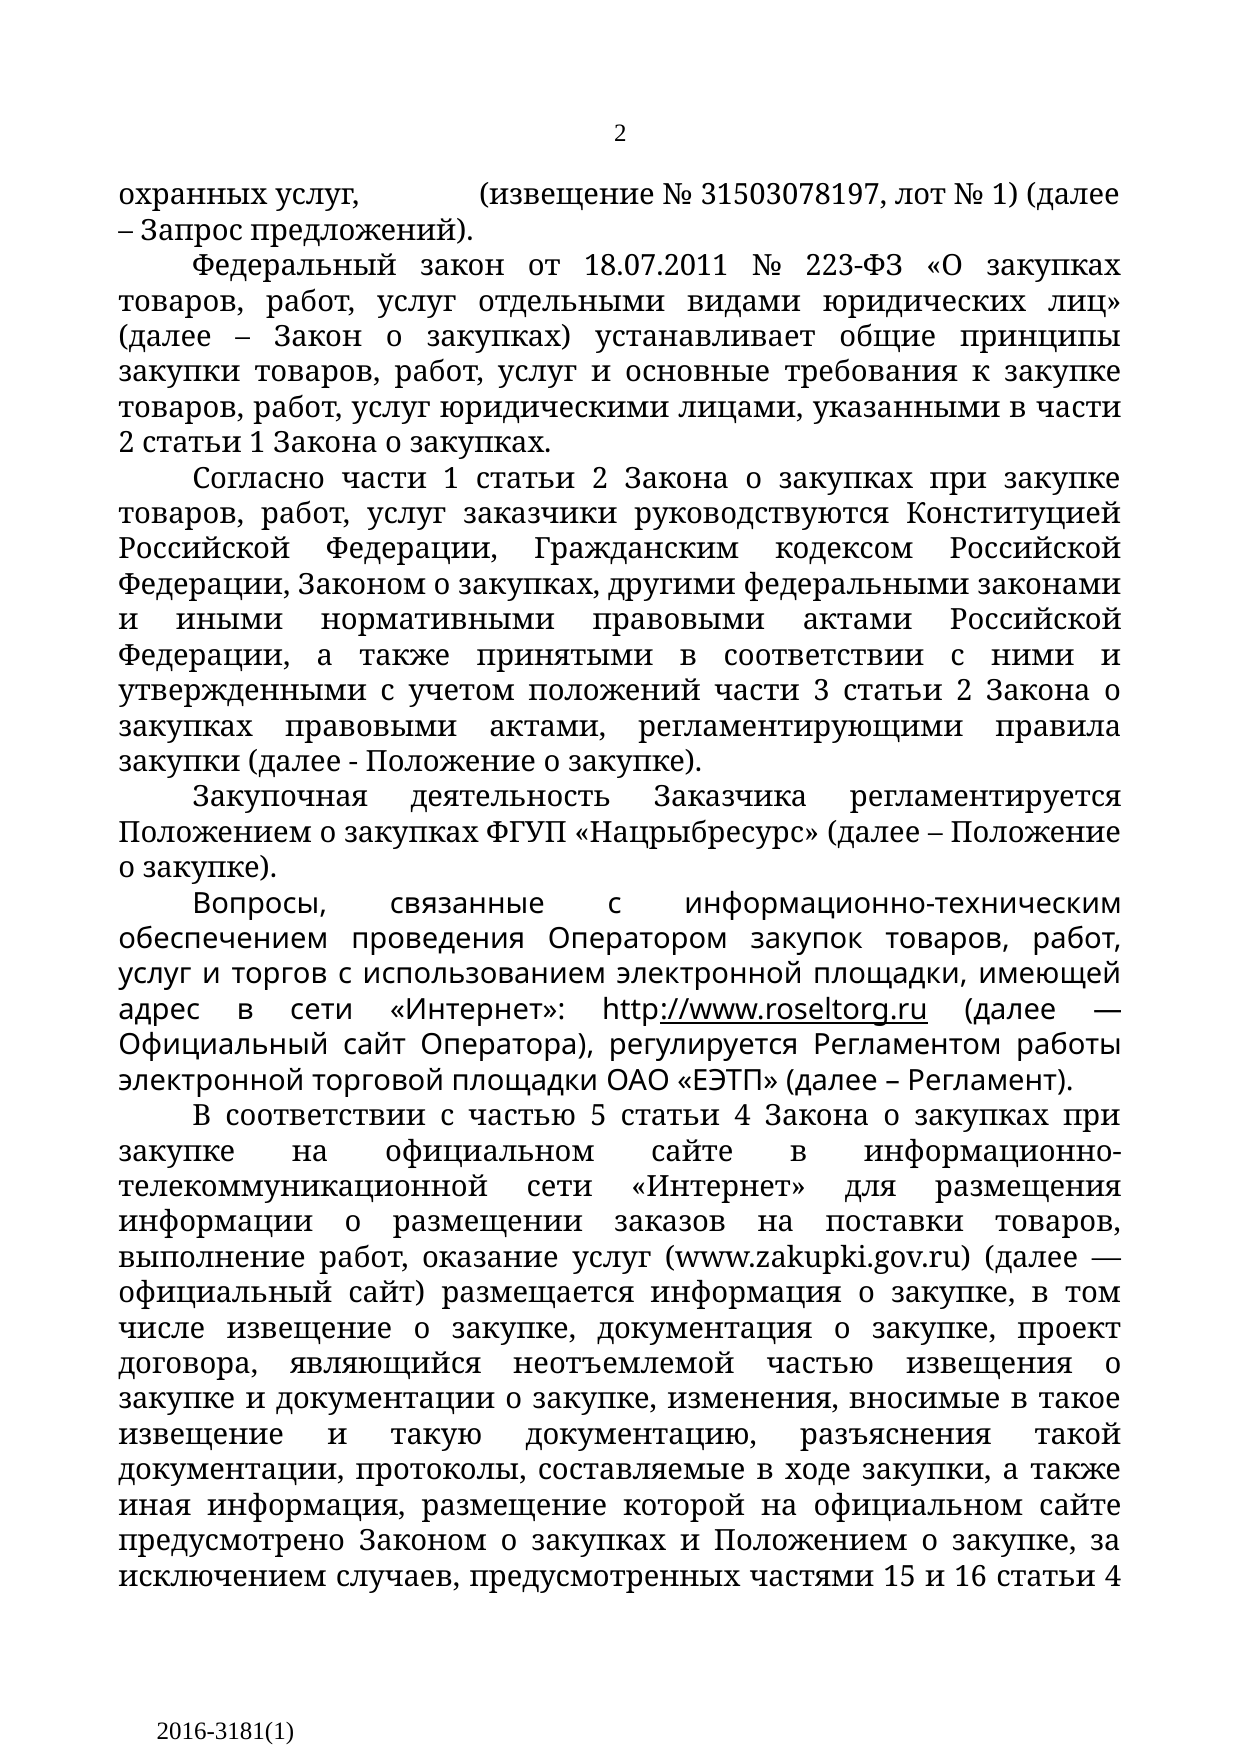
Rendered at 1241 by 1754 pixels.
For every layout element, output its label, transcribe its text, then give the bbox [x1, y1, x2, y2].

text Вопросы, связанные с информационно-техническим обеспечением проведения Оператором закупок товаров, работ, услуг и торгов с использованием электронной площадки, имеющей адрес в сети «Интернет»: http://www.roseltorg.ru (далее — Официальный сайт Оператора), регулируется Регламентом работы электронной торговой площадки ОАО «ЕЭТП» (далее – Регламент). [118, 885, 1122, 1097]
text В соответствии с частью 5 статьи 4 Закона о закупках при закупке на официальном сайте в информационно-телекоммуникационной сети «Интернет» для размещения информации о размещении заказов на поставки товаров, выполнение работ, оказание услуг (www.zakupki.gov.ru) (далее — официальный сайт) размещается информация о закупке, в том числе извещение о закупке, документация о закупке, проект договора, являющийся неотъемлемой частью извещения о закупке и документации о закупке, изменения, вносимые в такое извещение и такую документацию, разъяснения такой документации, протоколы, составляемые в ходе закупки, а также иная информация, размещение которой на официальном сайте предусмотрено Законом о закупках и Положением о закупке, за исключением случаев, предусмотренных частями 15 и 16 статьи 4 [118, 1097, 1122, 1593]
text Федеральный закон от 18.07.2011 № 223-ФЗ «О закупках товаров, работ, услуг отдельными видами юридических лиц» (далее – Закон о закупках) устанавливает общие принципы закупки товаров, работ, услуг и основные требования к закупке товаров, работ, услуг юридическими лицами, указанными в части 2 статьи 1 Закона о закупках. [118, 247, 1122, 460]
text охранных услуг, (извещение № 31503078197, лот № 1) (далее – Запрос предложений). [118, 176, 1122, 247]
text Закупочная деятельность Заказчика регламентируется Положением о закупках ФГУП «Нацрыбресурс» (далее – Положение о закупке). [118, 778, 1122, 885]
text Согласно части 1 статьи 2 Закона о закупках при закупке товаров, работ, услуг заказчики руководствуются Конституцией Российской Федерации, Гражданским кодексом Российской Федерации, Законом о закупках, другими федеральными законами и иными нормативными правовыми актами Российской Федерации, а также принятыми в соответствии с ними и утвержденными с учетом положений части 3 статьи 2 Закона о закупках правовыми актами, регламентирующими правила закупки (далее - Положение о закупке). [118, 460, 1122, 778]
